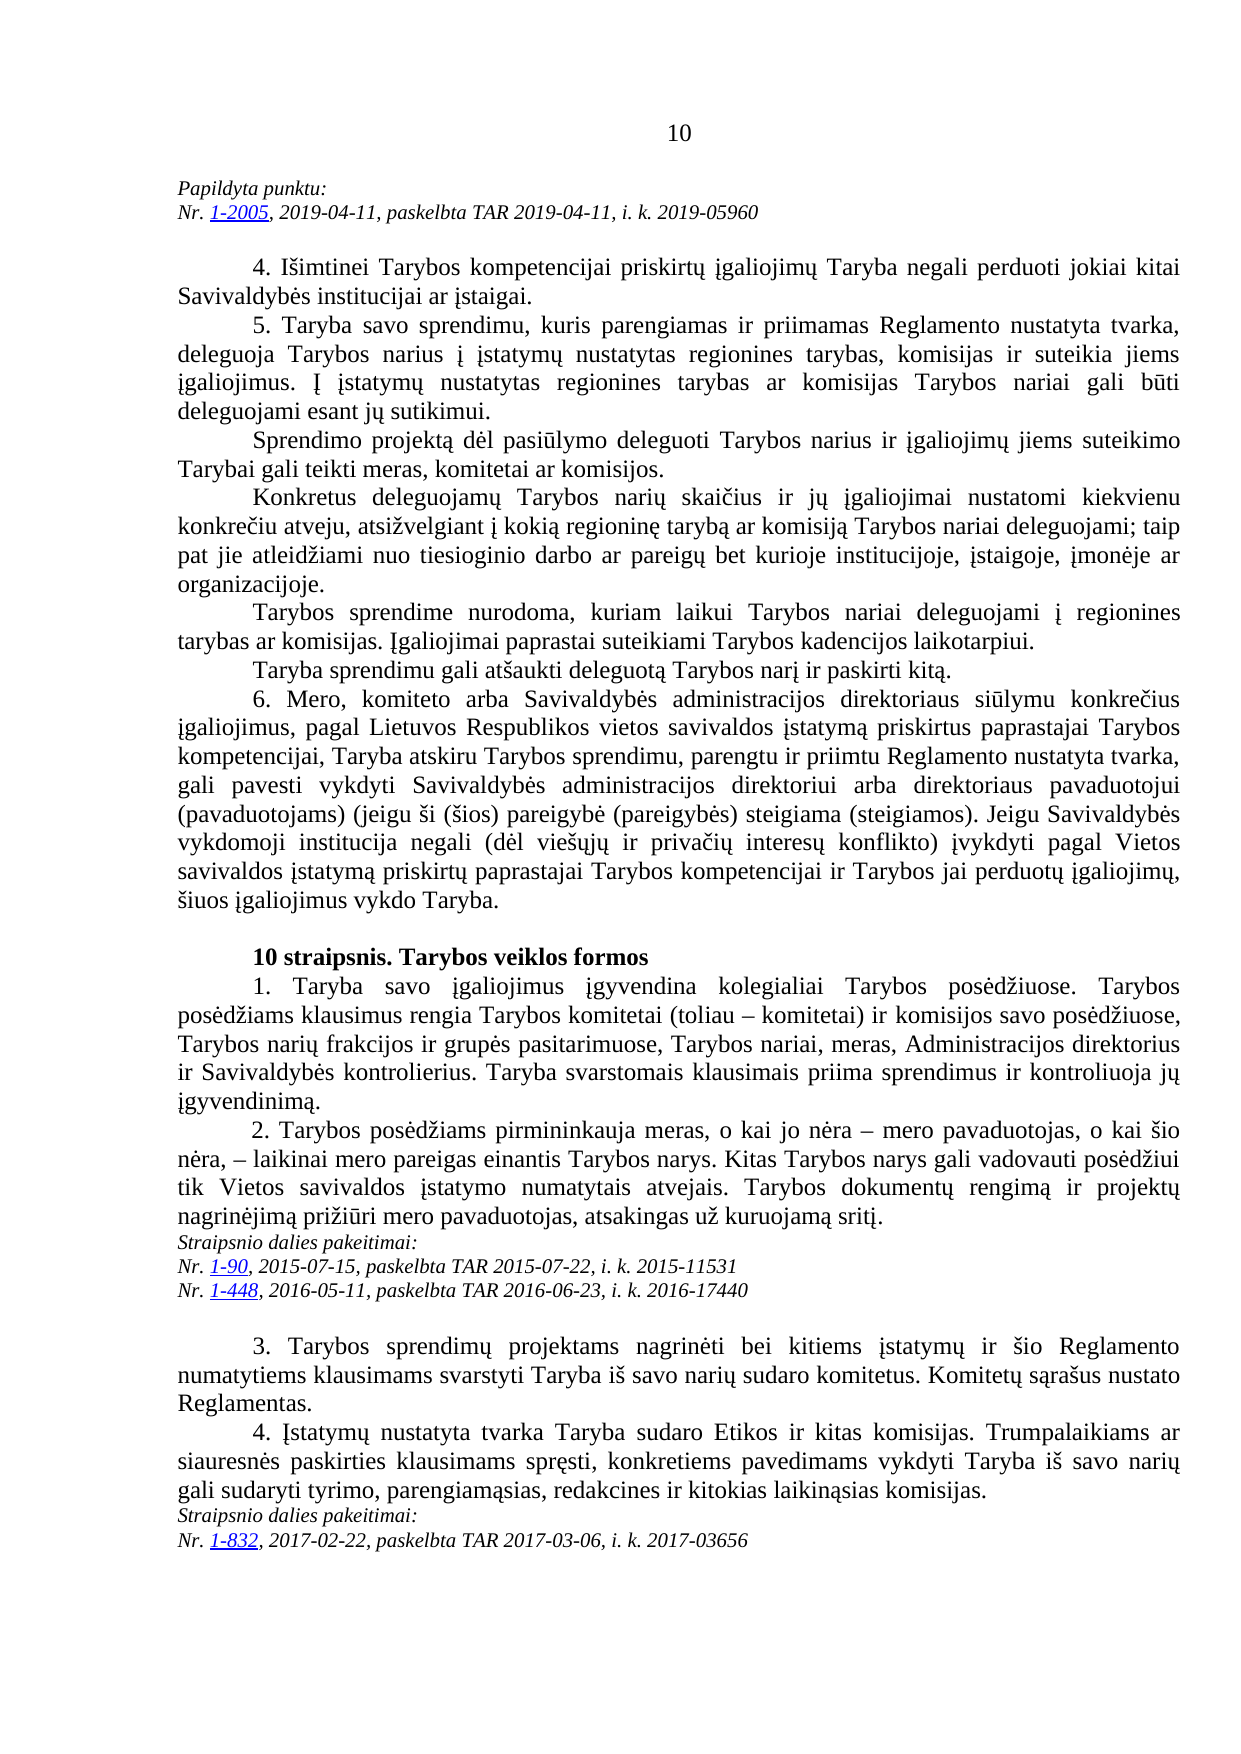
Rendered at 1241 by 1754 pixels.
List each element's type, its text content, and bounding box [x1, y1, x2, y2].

text Nr. 1-832, 2017-02-22, paskelbta TAR 2017-03-06, i. k. 2017-03656 [177, 1527, 1181, 1552]
text Taryba sprendimu gali atšaukti deleguotą Tarybos narį ir paskirti kitą. [177, 655, 1181, 684]
text 3. Tarybos sprendimų projektams nagrinėti bei kitiems įstatymų ir šio Reglamento numatytiems klausimams svarstyti Taryba iš savo narių sudaro komitetus. Komitetų sąrašus nustato Reglamentas. [177, 1331, 1181, 1417]
text 10 straipsnis. Tarybos veiklos formos [177, 942, 1181, 971]
text Sprendimo projektą dėl pasiūlymo deleguoti Tarybos narius ir įgaliojimų jiems suteikimo Tarybai gali teikti meras, komitetai ar komisijos. [177, 425, 1181, 482]
text 5. Taryba savo sprendimu, kuris parengiamas ir priimamas Reglamento nustatyta tvarka, deleguoja Tarybos narius į įstatymų nustatytas regionines tarybas, komisijas ir suteikia jiems įgaliojimus. Į įstatymų nustatytas regionines tarybas ar komisijas Tarybos nariai gali būti deleguojami esant jų sutikimui. [177, 310, 1181, 425]
text Tarybos sprendime nurodoma, kuriam laikui Tarybos nariai deleguojami į regionines tarybas ar komisijas. Įgaliojimai paprastai suteikiami Tarybos kadencijos laikotarpiui. [177, 597, 1181, 655]
text Nr. 1-448, 2016-05-11, paskelbta TAR 2016-06-23, i. k. 2016-17440 [177, 1278, 1181, 1302]
text Nr. 1-90, 2015-07-15, paskelbta TAR 2015-07-22, i. k. 2015-11531 [177, 1254, 1181, 1278]
text Nr. 1-2005, 2019-04-11, paskelbta TAR 2019-04-11, i. k. 2019-05960 [177, 200, 1181, 224]
text 2. Tarybos posėdžiams pirmininkauja meras, o kai jo nėra – mero pavaduotojas, o kai šio nėra, – laikinai mero pareigas einantis Tarybos narys. Kitas Tarybos narys gali vadovauti posėdžiui tik Vietos savivaldos įstatymo numatytais atvejais. Tarybos dokumentų rengimą ir projektų nagrinėjimą prižiūri mero pavaduotojas, atsakingas už kuruojamą sritį. [177, 1115, 1181, 1230]
text 4. Įstatymų nustatyta tvarka Taryba sudaro Etikos ir kitas komisijas. Trumpalaikiams ar siauresnės paskirties klausimams spręsti, konkretiems pavedimams vykdyti Taryba iš savo narių gali sudaryti tyrimo, parengiamąsias, redakcines ir kitokias laikinąsias komisijas. [177, 1417, 1181, 1503]
text 6. Mero, komiteto arba Savivaldybės administracijos direktoriaus siūlymu konkrečius įgaliojimus, pagal Lietuvos Respublikos vietos savivaldos įstatymą priskirtus paprastajai Tarybos kompetencijai, Taryba atskiru Tarybos sprendimu, parengtu ir priimtu Reglamento nustatyta tvarka, gali pavesti vykdyti Savivaldybės administracijos direktoriui arba direktoriaus pavaduotojui (pavaduotojams) (jeigu ši (šios) pareigybė (pareigybės) steigiama (steigiamos). Jeigu Savivaldybės vykdomoji institucija negali (dėl viešųjų ir privačių interesų konflikto) įvykdyti pagal Vietos savivaldos įstatymą priskirtų paprastajai Tarybos kompetencijai ir Tarybos jai perduotų įgaliojimų, šiuos įgaliojimus vykdo Taryba. [177, 684, 1181, 914]
text Papildyta punktu: [177, 176, 1181, 200]
text Straipsnio dalies pakeitimai: [177, 1503, 1181, 1527]
text 4. Išimtinei Tarybos kompetencijai priskirtų įgaliojimų Taryba negali perduoti jokiai kitai Savivaldybės institucijai ar įstaigai. [177, 252, 1181, 310]
text Konkretus deleguojamų Tarybos narių skaičius ir jų įgaliojimai nustatomi kiekvienu konkrečiu atveju, atsižvelgiant į kokią regioninę tarybą ar komisiją Tarybos nariai deleguojami; taip pat jie atleidžiami nuo tiesioginio darbo ar pareigų bet kurioje institucijoje, įstaigoje, įmonėje ar organizacijoje. [177, 482, 1181, 597]
text 1. Taryba savo įgaliojimus įgyvendina kolegialiai Tarybos posėdžiuose. Tarybos posėdžiams klausimus rengia Tarybos komitetai (toliau – komitetai) ir komisijos savo posėdžiuose, Tarybos narių frakcijos ir grupės pasitarimuose, Tarybos nariai, meras, Administracijos direktorius ir Savivaldybės kontrolierius. Taryba svarstomais klausimais priima sprendimus ir kontroliuoja jų įgyvendinimą. [177, 971, 1181, 1115]
text Straipsnio dalies pakeitimai: [177, 1230, 1181, 1254]
